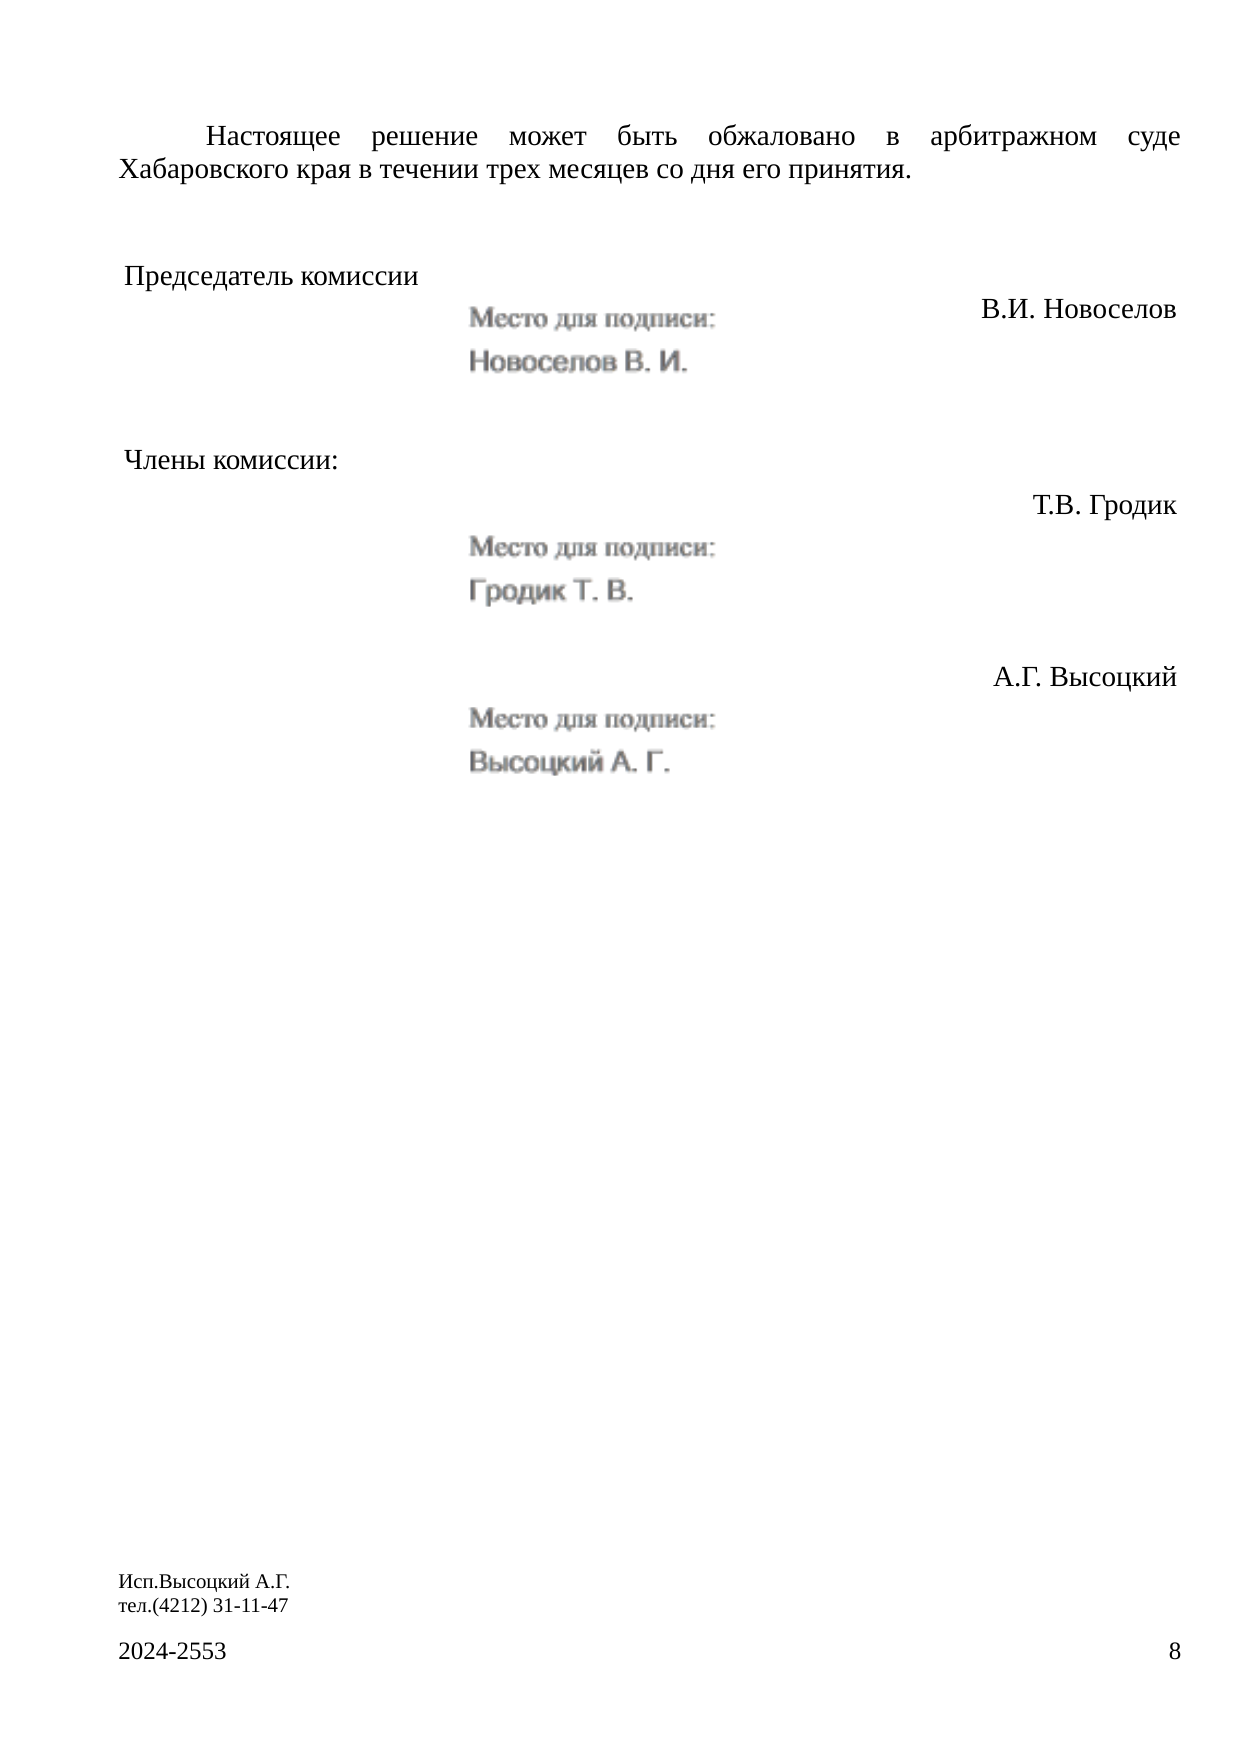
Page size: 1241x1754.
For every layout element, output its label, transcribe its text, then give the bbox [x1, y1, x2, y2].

text Настоящее решение может быть обжаловано в арбитражном суде Хабаровского края в течении трех месяцев со дня его принятия. [118, 118, 1181, 185]
table_cell [118, 481, 449, 653]
table_cell [449, 481, 785, 486]
picture [443, 258, 792, 424]
table_cell [449, 436, 785, 481]
text Исп.Высоцкий А.Г. [118, 1569, 1181, 1593]
text тел.(4212) 31-11-47 [118, 1593, 1181, 1617]
table_cell [118, 653, 449, 831]
table_cell [449, 653, 785, 658]
table_header [449, 424, 785, 436]
table_header В.И. Новоселов [785, 252, 1182, 436]
picture [443, 658, 792, 824]
table_header Председатель комиссии [118, 252, 449, 436]
table_header [449, 252, 785, 258]
table_cell [449, 824, 785, 831]
table_cell [785, 436, 1182, 481]
table_cell Т.В. Гродик [785, 481, 1182, 653]
table_cell Члены комиссии: [118, 436, 449, 481]
picture [443, 486, 792, 653]
table_cell А.Г. Высоцкий [785, 653, 1182, 831]
